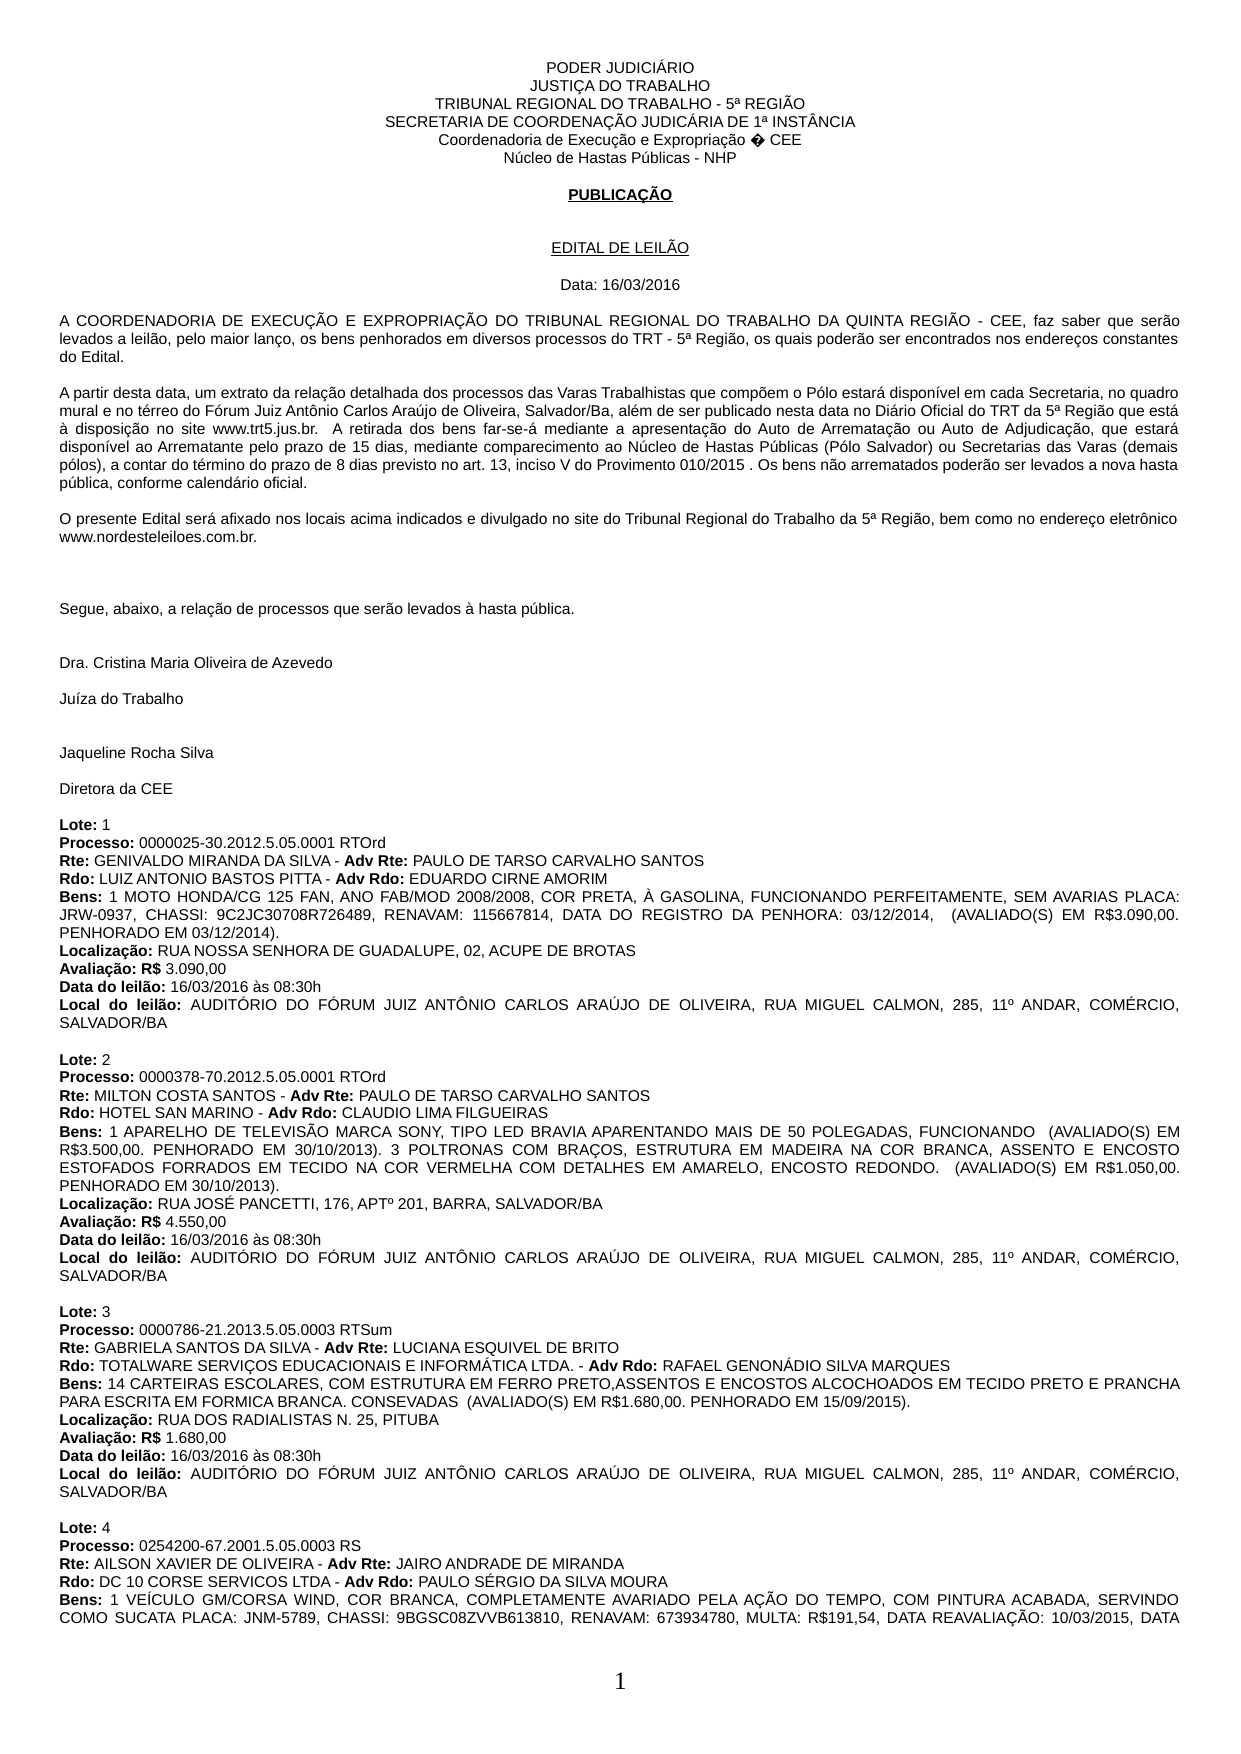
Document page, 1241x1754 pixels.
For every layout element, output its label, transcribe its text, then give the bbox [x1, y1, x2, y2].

text Rdo: TOTALWARE SERVIÇOS EDUCACIONAIS E INFORMÁTICA LTDA. - Adv Rdo: RAFAEL GENONÁDIO SILVA MARQUES [59, 1357, 1181, 1374]
text Data: 16/03/2016 [59, 275, 1181, 293]
text Rdo: HOTEL SAN MARINO - Adv Rdo: CLAUDIO LIMA FILGUEIRAS [59, 1104, 1181, 1122]
text A partir desta data, um extrato da relação detalhada dos processos das Varas Trabalhistas que compõem o Pólo estará disponível em cada Secretaria, no quadro mural e no térreo do Fórum Juiz Antônio Carlos Araújo de Oliveira, Salvador/Ba, além de ser publicado nesta data no Diário Oficial do TRT da 5ª Região que está à disposição no site www.trt5.jus.br. A retirada dos bens far-se-á mediante a apresentação do Auto de Arrematação ou Auto de Adjudicação, que estará disponível ao Arrematante pelo prazo de 15 dias, mediante comparecimento ao Núcleo de Hastas Públicas (Pólo Salvador) ou Secretarias das Varas (demais pólos), a contar do término do prazo de 8 dias previsto no art. 13, inciso V do Provimento 010/2015 . Os bens não arrematados poderão ser levados a nova hasta pública, conforme calendário oficial. [59, 383, 1181, 492]
text Juíza do Trabalho [59, 690, 1181, 708]
text Dra. Cristina Maria Oliveira de Azevedo [59, 654, 1181, 672]
text PUBLICAÇÃO [59, 185, 1181, 203]
text Jaqueline Rocha Silva [59, 744, 1181, 762]
text Rdo: DC 10 CORSE SERVICOS LTDA - Adv Rdo: PAULO SÉRGIO DA SILVA MOURA [59, 1573, 1181, 1591]
text Bens: 1 APARELHO DE TELEVISÃO MARCA SONY, TIPO LED BRAVIA APARENTANDO MAIS DE 50 POLEGADAS, FUNCIONANDO (AVALIADO(S) EM R$3.500,00. PENHORADO EM 30/10/2013). 3 POLTRONAS COM BRAÇOS, ESTRUTURA EM MADEIRA NA COR BRANCA, ASSENTO E ENCOSTO ESTOFADOS FORRADOS EM TECIDO NA COR VERMELHA COM DETALHES EM AMARELO, ENCOSTO REDONDO. (AVALIADO(S) EM R$1.050,00. PENHORADO EM 30/10/2013). [59, 1122, 1181, 1194]
text Data do leilão: 16/03/2016 às 08:30h [59, 1230, 1181, 1248]
text Local do leilão: AUDITÓRIO DO FÓRUM JUIZ ANTÔNIO CARLOS ARAÚJO DE OLIVEIRA, RUA MIGUEL CALMON, 285, 11º ANDAR, COMÉRCIO, SALVADOR/BA [59, 1465, 1181, 1501]
text Processo: 0000378-70.2012.5.05.0001 RTOrd [59, 1068, 1181, 1086]
text Rdo: LUIZ ANTONIO BASTOS PITTA - Adv Rdo: EDUARDO CIRNE AMORIM [59, 870, 1181, 888]
text Lote: 3 [59, 1302, 1181, 1321]
text Local do leilão: AUDITÓRIO DO FÓRUM JUIZ ANTÔNIO CARLOS ARAÚJO DE OLIVEIRA, RUA MIGUEL CALMON, 285, 11º ANDAR, COMÉRCIO, SALVADOR/BA [59, 996, 1181, 1032]
text Local do leilão: AUDITÓRIO DO FÓRUM JUIZ ANTÔNIO CARLOS ARAÚJO DE OLIVEIRA, RUA MIGUEL CALMON, 285, 11º ANDAR, COMÉRCIO, SALVADOR/BA [59, 1248, 1181, 1284]
text Rte: GABRIELA SANTOS DA SILVA - Adv Rte: LUCIANA ESQUIVEL DE BRITO [59, 1338, 1181, 1357]
text Segue, abaixo, a relação de processos que serão levados à hasta pública. [59, 600, 1181, 618]
text PODER JUDICIÁRIO [59, 59, 1181, 77]
text Processo: 0000786-21.2013.5.05.0003 RTSum [59, 1321, 1181, 1338]
text Avaliação: R$ 1.680,00 [59, 1429, 1181, 1447]
text Bens: 1 VEÍCULO GM/CORSA WIND, COR BRANCA, COMPLETAMENTE AVARIADO PELA AÇÃO DO TEMPO, COM PINTURA ACABADA, SERVINDO COMO SUCATA PLACA: JNM-5789, CHASSI: 9BGSC08ZVVB613810, RENAVAM: 673934780, MULTA: R$191,54, DATA REAVALIAÇÃO: 10/03/2015, DATA [59, 1591, 1181, 1627]
text O presente Edital será afixado nos locais acima indicados e divulgado no site do Tribunal Regional do Trabalho da 5ª Região, bem como no endereço eletrônico www.nordesteleiloes.com.br. [59, 509, 1181, 546]
text Rte: AILSON XAVIER DE OLIVEIRA - Adv Rte: JAIRO ANDRADE DE MIRANDA [59, 1555, 1181, 1573]
text A COORDENADORIA DE EXECUÇÃO E EXPROPRIAÇÃO DO TRIBUNAL REGIONAL DO TRABALHO DA QUINTA REGIÃO - CEE, faz saber que serão levados a leilão, pelo maior lanço, os bens penhorados em diversos processos do TRT - 5ª Região, os quais poderão ser encontrados nos endereços constantes do Edital. [59, 311, 1181, 365]
text Localização: RUA JOSÉ PANCETTI, 176, APTº 201, BARRA, SALVADOR/BA [59, 1194, 1181, 1212]
text Avaliação: R$ 3.090,00 [59, 960, 1181, 978]
text TRIBUNAL REGIONAL DO TRABALHO - 5ª REGIÃO [59, 95, 1181, 113]
text Data do leilão: 16/03/2016 às 08:30h [59, 978, 1181, 996]
text Lote: 2 [59, 1050, 1181, 1068]
text Localização: RUA DOS RADIALISTAS N. 25, PITUBA [59, 1411, 1181, 1429]
text Localização: RUA NOSSA SENHORA DE GUADALUPE, 02, ACUPE DE BROTAS [59, 942, 1181, 960]
text Processo: 0254200-67.2001.5.05.0003 RS [59, 1537, 1181, 1555]
text Processo: 0000025-30.2012.5.05.0001 RTOrd [59, 834, 1181, 852]
text Lote: 1 [59, 816, 1181, 834]
text Diretora da CEE [59, 780, 1181, 798]
text JUSTIÇA DO TRABALHO [59, 77, 1181, 95]
text Rte: MILTON COSTA SANTOS - Adv Rte: PAULO DE TARSO CARVALHO SANTOS [59, 1086, 1181, 1104]
text Coordenadoria de Execução e Expropriação � CEE [59, 131, 1181, 149]
text EDITAL DE LEILÃO [59, 239, 1181, 257]
text Rte: GENIVALDO MIRANDA DA SILVA - Adv Rte: PAULO DE TARSO CARVALHO SANTOS [59, 852, 1181, 870]
text Avaliação: R$ 4.550,00 [59, 1212, 1181, 1230]
text SECRETARIA DE COORDENAÇÃO JUDICÁRIA DE 1ª INSTÂNCIA [59, 113, 1181, 131]
text Lote: 4 [59, 1519, 1181, 1537]
text Bens: 14 CARTEIRAS ESCOLARES, COM ESTRUTURA EM FERRO PRETO,ASSENTOS E ENCOSTOS ALCOCHOADOS EM TECIDO PRETO E PRANCHA PARA ESCRITA EM FORMICA BRANCA. CONSEVADAS (AVALIADO(S) EM R$1.680,00. PENHORADO EM 15/09/2015). [59, 1374, 1181, 1411]
text Núcleo de Hastas Públicas - NHP [59, 149, 1181, 167]
text Bens: 1 MOTO HONDA/CG 125 FAN, ANO FAB/MOD 2008/2008, COR PRETA, À GASOLINA, FUNCIONANDO PERFEITAMENTE, SEM AVARIAS PLACA: JRW-0937, CHASSI: 9C2JC30708R726489, RENAVAM: 115667814, DATA DO REGISTRO DA PENHORA: 03/12/2014, (AVALIADO(S) EM R$3.090,00. PENHORADO EM 03/12/2014). [59, 888, 1181, 942]
text Data do leilão: 16/03/2016 às 08:30h [59, 1447, 1181, 1465]
